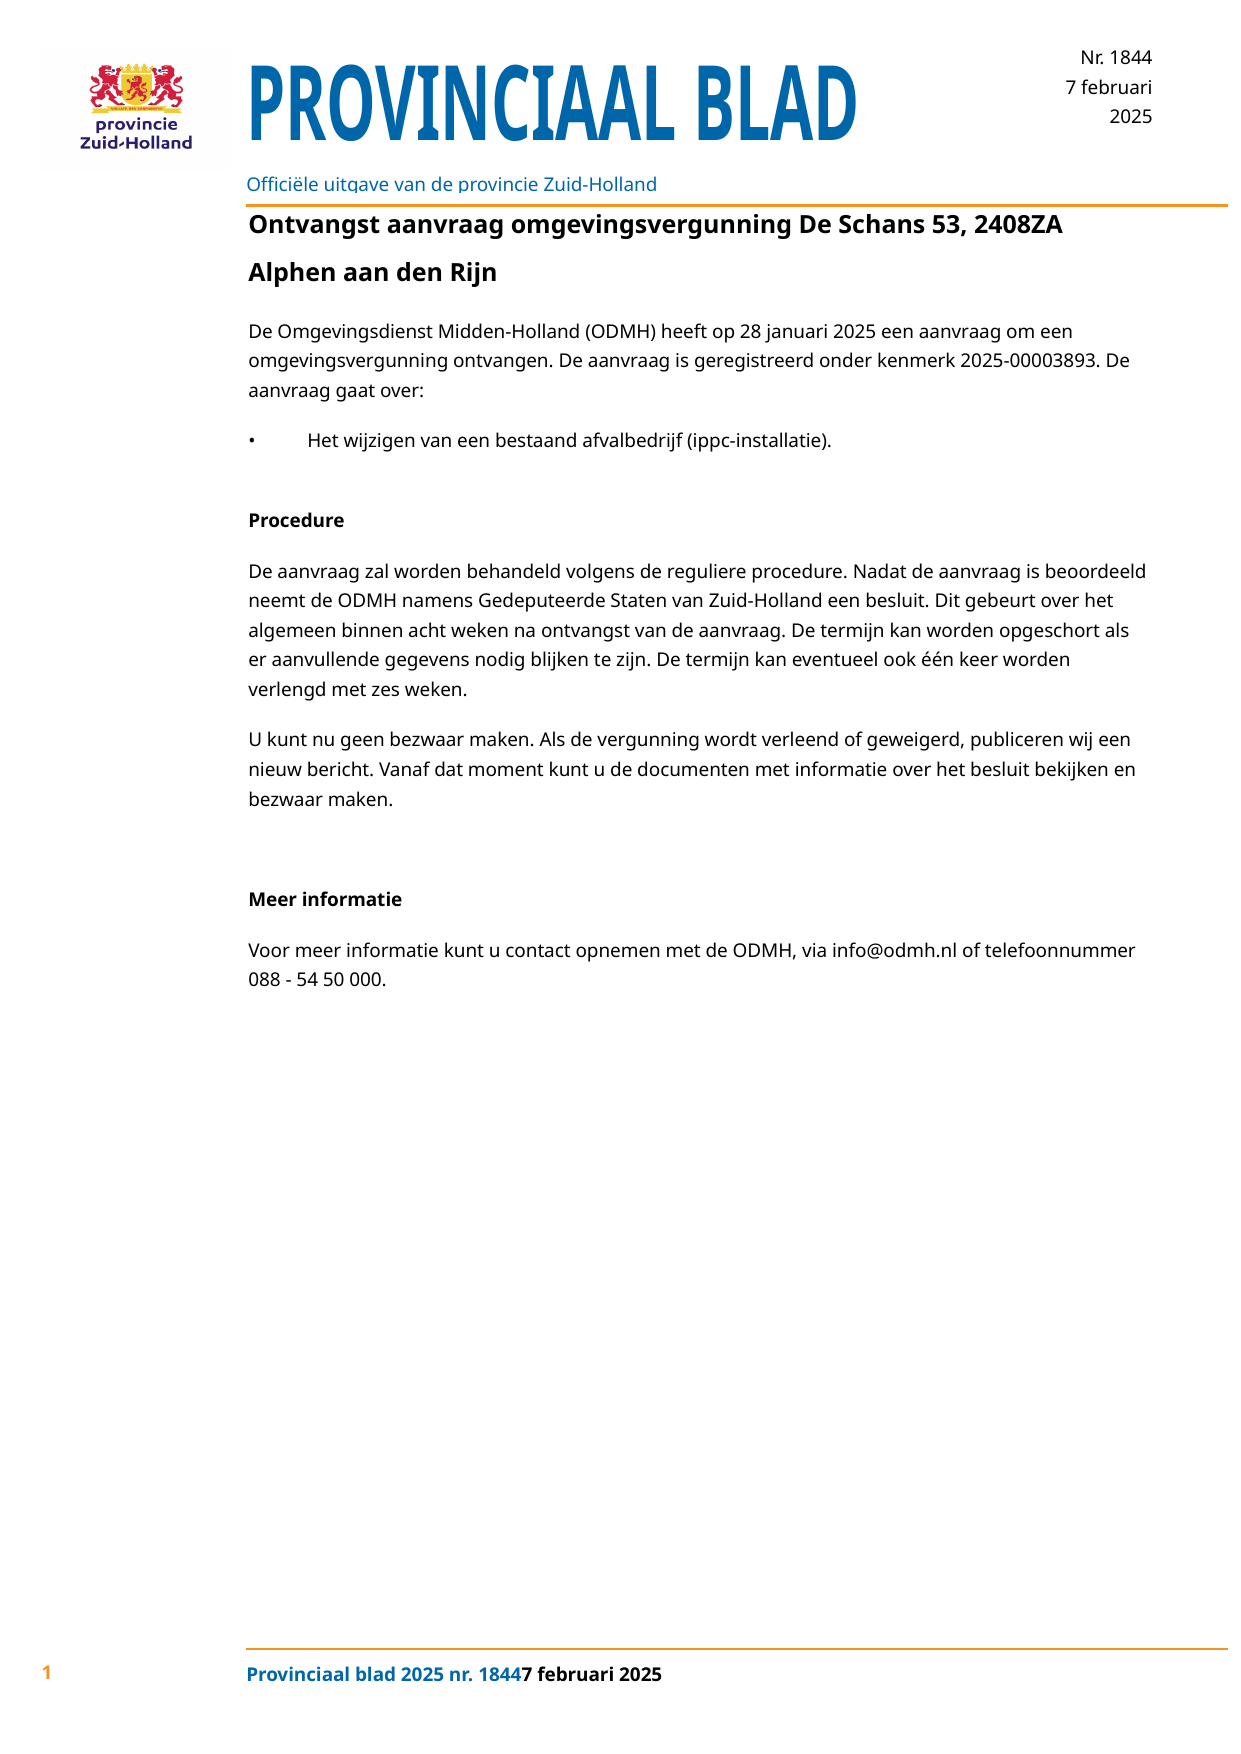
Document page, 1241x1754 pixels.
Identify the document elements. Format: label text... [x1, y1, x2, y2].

text Voor meer informatie kunt u contact opnemen met de ODMH, via info@odmh.nl of telefoonnummer 088 - 54 50 000. [248, 937, 1152, 992]
text De Omgevingsdienst Midden-Holland (ODMH) heeft op 28 januari 2025 een aanvraag om een omgevingsvergunning ontvangen. De aanvraag is geregistreerd onder kenmerk 2025-00003893. De aanvraag gaat over: [248, 318, 1152, 403]
text De aanvraag zal worden behandeld volgens de reguliere procedure. Nadat de aanvraag is beoordeeld neemt de ODMH namens Gedeputeerde Staten van Zuid-Holland een besluit. Dit gebeurt over het algemeen binnen acht weken na ontvangst van de aanvraag. De termijn kan worden opgeschort als er aanvullende gegevens nodig blijken te zijn. De termijn kan eventueel ook één keer worden verlengd met zes weken. [248, 558, 1152, 702]
text U kunt nu geen bezwaar maken. Als de vergunning wordt verleend of geweigerd, publiceren wij een nieuw bericht. Vanaf dat moment kunt u de documenten met informatie over het besluit bekijken en bezwaar maken. [248, 727, 1152, 812]
text Ontvangst aanvraag omgevingsvergunning De Schans 53, 2408ZA Alphen aan den Rijn [248, 207, 1152, 288]
list Het wijzigen van een bestaand afvalbedrijf (ippc-installatie). [248, 427, 1152, 453]
picture [41, 47, 231, 172]
text Procedure [248, 507, 1152, 533]
text Meer informatie [248, 887, 1152, 912]
